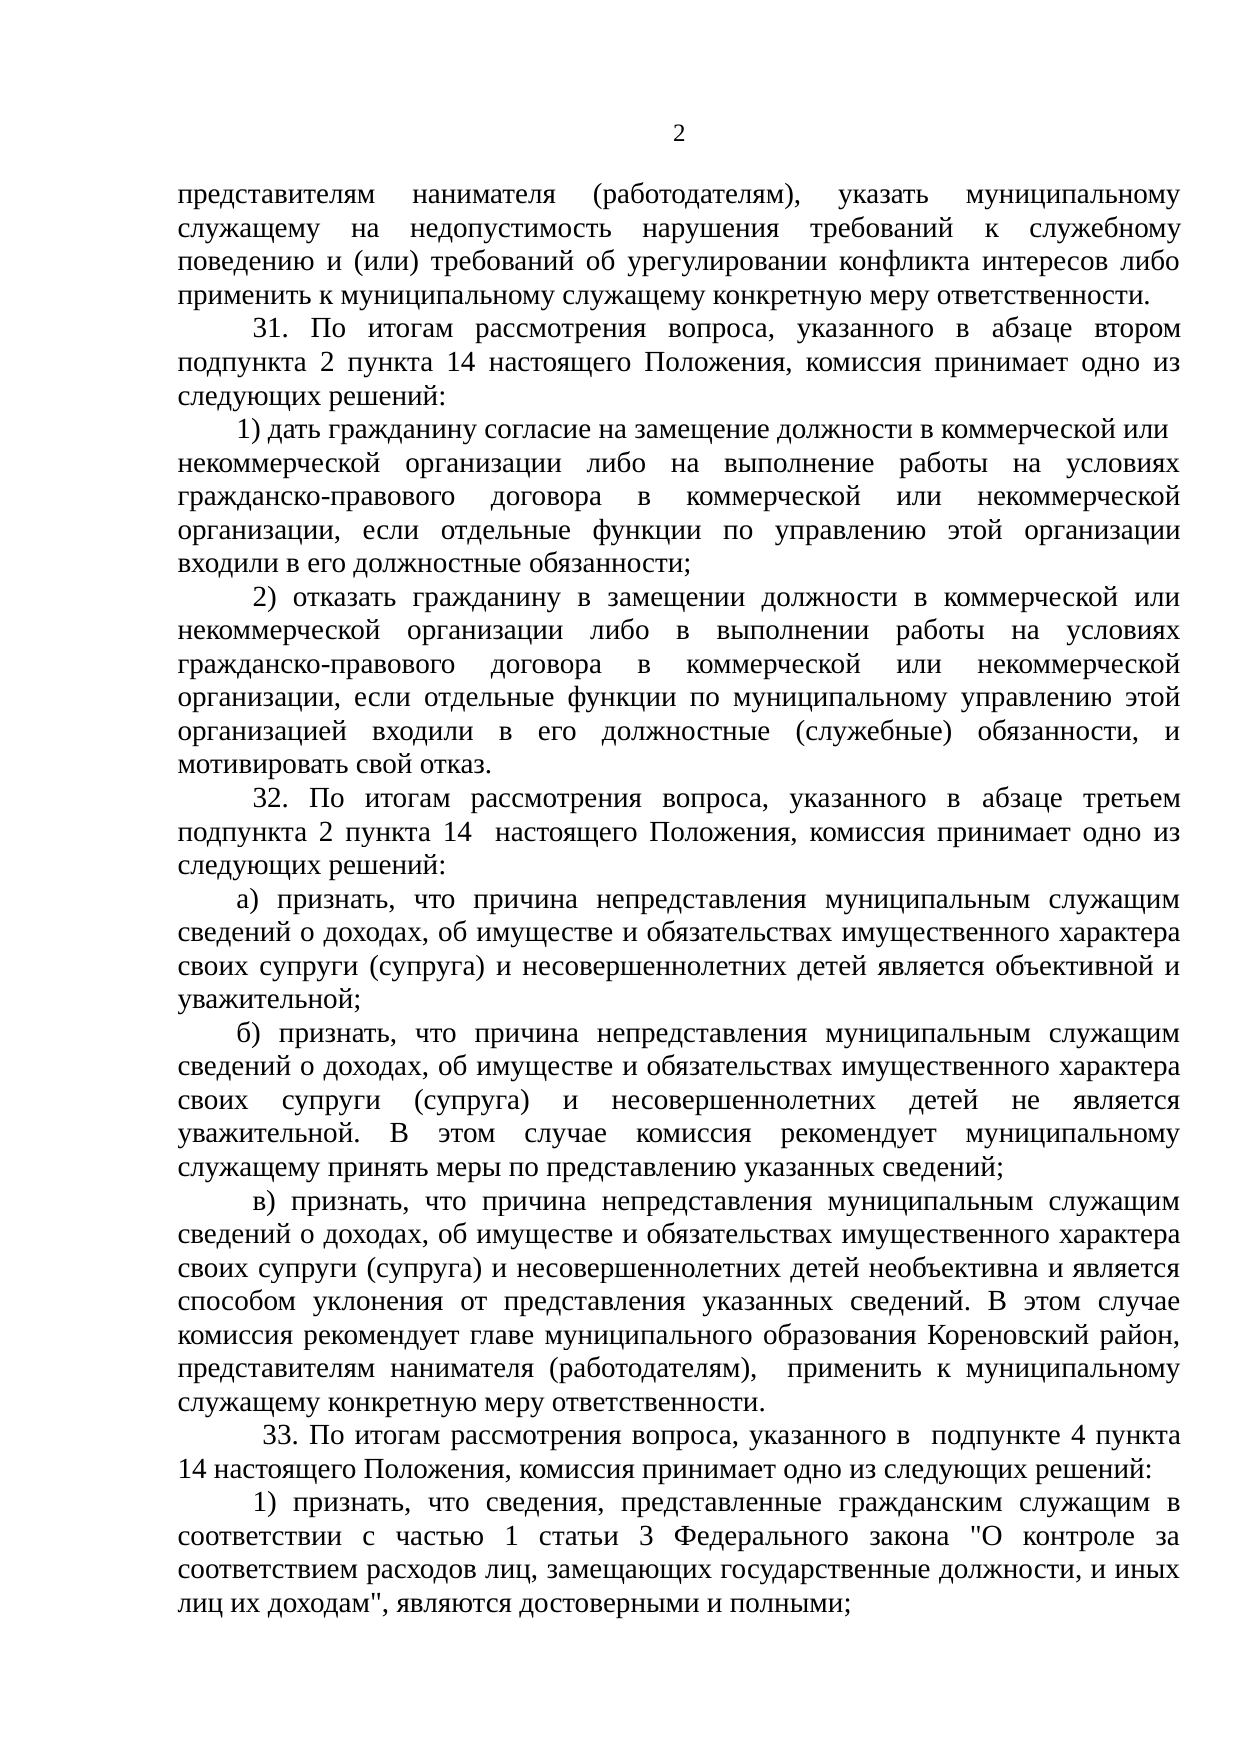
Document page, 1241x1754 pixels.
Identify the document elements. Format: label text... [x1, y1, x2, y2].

text 1) признать, что сведения, представленные гражданским служащим в соответствии с частью 1 статьи 3 Федерального закона "О контроле за соответствием расходов лиц, замещающих государственные должности, и иных лиц их доходам", являются достоверными и полными; [177, 1484, 1181, 1619]
text представителям нанимателя (работодателям), указать муниципальному служащему на недопустимость нарушения требований к служебному поведению и (или) требований об урегулировании конфликта интересов либо применить к муниципальному служащему конкретную меру ответственности. [177, 176, 1181, 311]
text 33. По итогам рассмотрения вопроса, указанного в подпункте 4 пункта 14 настоящего Положения, комиссия принимает одно из следующих решений: [177, 1417, 1181, 1484]
text некоммерческой организации либо на выполнение работы на условиях гражданско-правового договора в коммерческой или некоммерческой организации, если отдельные функции по управлению этой организации входили в его должностные обязанности; [177, 445, 1181, 579]
text б) признать, что причина непредставления муниципальным служащим сведений о доходах, об имуществе и обязательствах имущественного характера своих супруги (супруга) и несовершеннолетних детей не является уважительной. В этом случае комиссия рекомендует муниципальному служащему принять меры по представлению указанных сведений; [177, 1015, 1181, 1183]
text 1) дать гражданину согласие на замещение должности в коммерческой или [177, 411, 1181, 445]
text 2) отказать гражданину в замещении должности в коммерческой или некоммерческой организации либо в выполнении работы на условиях гражданско-правового договора в коммерческой или некоммерческой организации, если отдельные функции по муниципальному управлению этой организацией входили в его должностные (служебные) обязанности, и мотивировать свой отказ. [177, 579, 1181, 780]
text 31. По итогам рассмотрения вопроса, указанного в абзаце втором подпункта 2 пункта 14 настоящего Положения, комиссия принимает одно из следующих решений: [177, 311, 1181, 411]
text а) признать, что причина непредставления муниципальным служащим сведений о доходах, об имуществе и обязательствах имущественного характера своих супруги (супруга) и несовершеннолетних детей является объективной и уважительной; [177, 881, 1181, 1015]
text в) признать, что причина непредставления муниципальным служащим сведений о доходах, об имуществе и обязательствах имущественного характера своих супруги (супруга) и несовершеннолетних детей необъективна и является способом уклонения от представления указанных сведений. В этом случае комиссия рекомендует главе муниципального образования Кореновский район, представителям нанимателя (работодателям), применить к муниципальному служащему конкретную меру ответственности. [177, 1183, 1181, 1417]
text 32. По итогам рассмотрения вопроса, указанного в абзаце третьем подпункта 2 пункта 14 настоящего Положения, комиссия принимает одно из следующих решений: [177, 780, 1181, 881]
